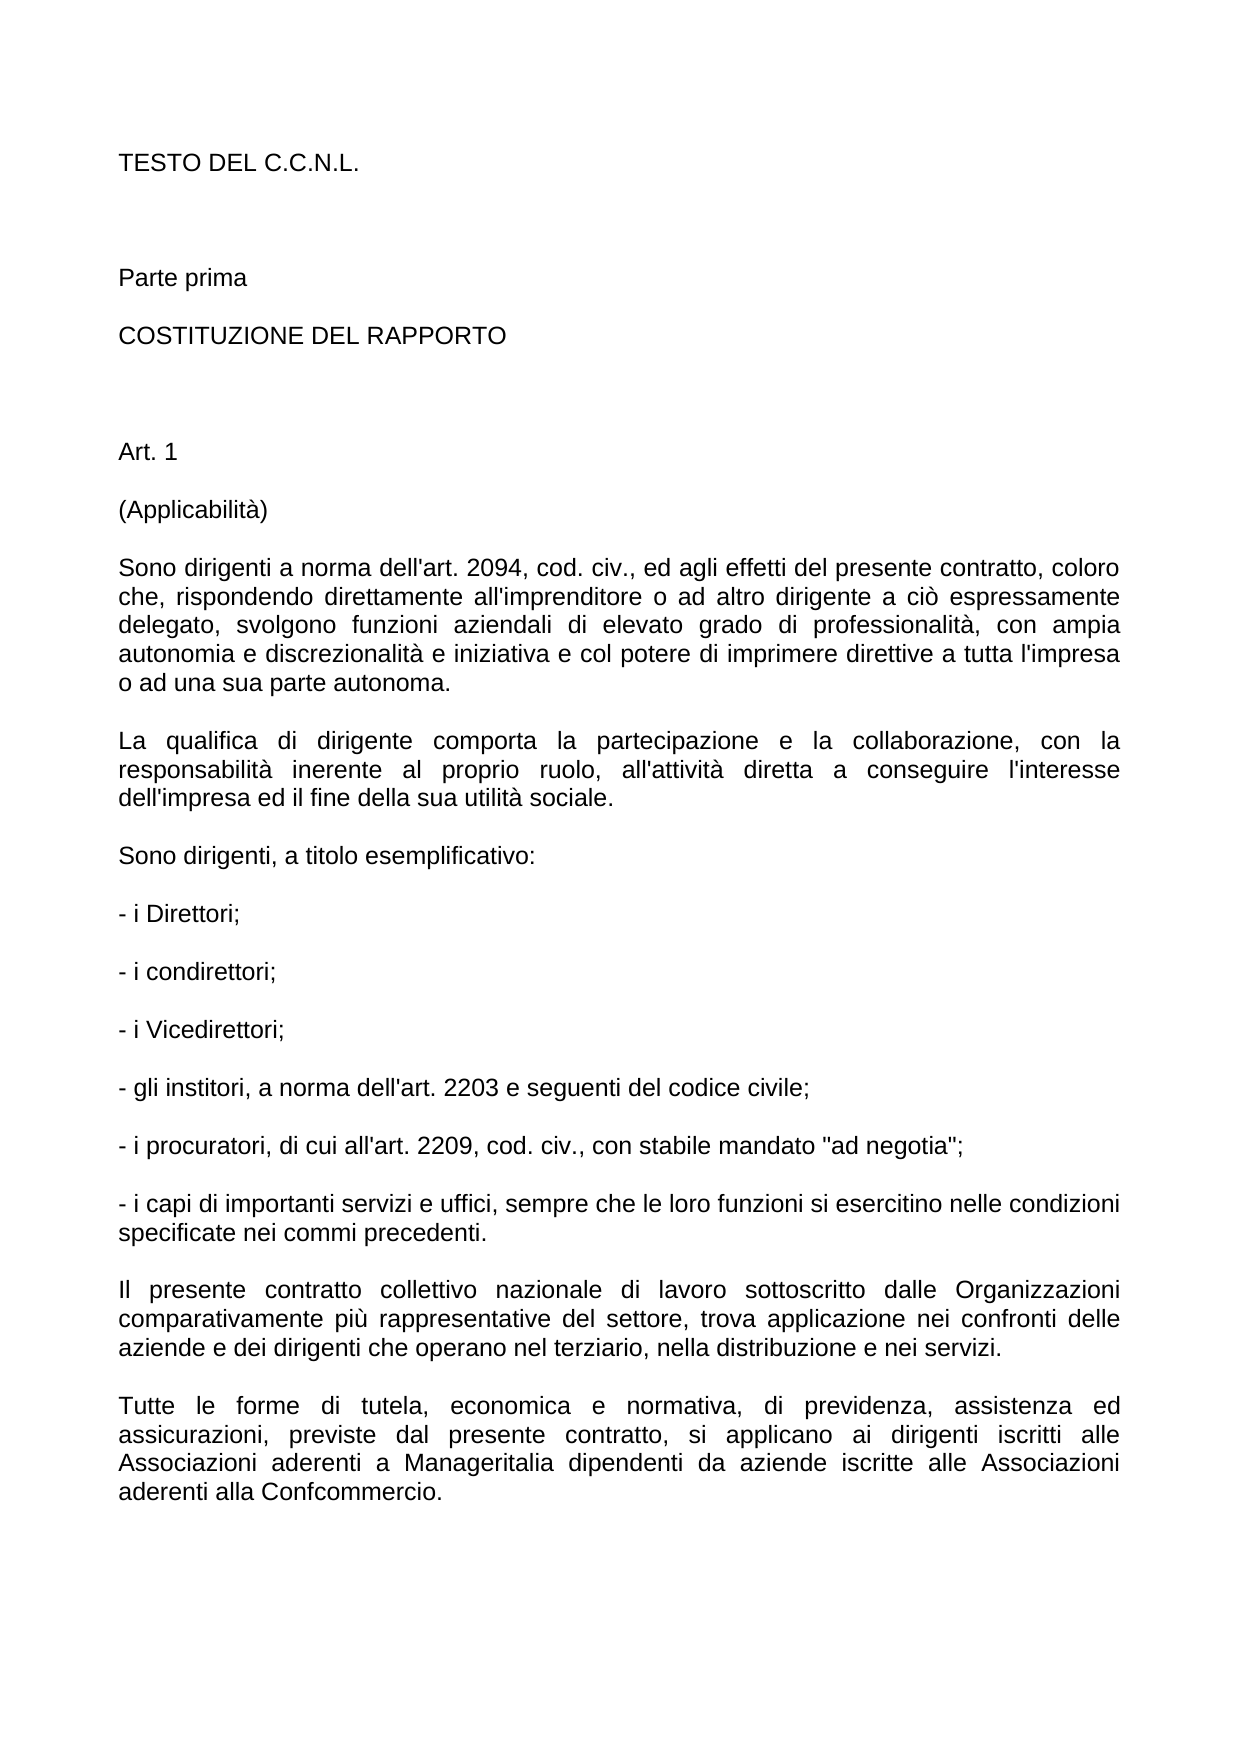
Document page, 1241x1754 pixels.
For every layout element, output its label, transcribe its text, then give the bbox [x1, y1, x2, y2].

text Art. 1 [118, 437, 1122, 466]
text Sono dirigenti, a titolo esemplificativo: [118, 841, 1122, 870]
text - i condirettori; [118, 957, 1122, 986]
text - i capi di importanti servizi e uffici, sempre che le loro funzioni si esercitino nelle condizioni specificate nei commi precedenti. [118, 1189, 1122, 1246]
text - i Vicedirettori; [118, 1015, 1122, 1044]
text TESTO DEL C.C.N.L. [118, 148, 1122, 176]
text - i Direttori; [118, 899, 1122, 928]
text (Applicabilità) [118, 495, 1122, 524]
text Parte prima [118, 263, 1122, 292]
text Sono dirigenti a norma dell'art. 2094, cod. civ., ed agli effetti del presente contratto, coloro che, rispondendo direttamente all'imprenditore o ad altro dirigente a ciò espressamente delegato, svolgono funzioni aziendali di elevato grado di professionalità, con ampia autonomia e discrezionalità e iniziativa e col potere di imprimere direttive a tutta l'impresa o ad una sua parte autonoma. [118, 553, 1122, 697]
text - gli institori, a norma dell'art. 2203 e seguenti del codice civile; [118, 1073, 1122, 1102]
text Tutte le forme di tutela, economica e normativa, di previdenza, assistenza ed assicurazioni, previste dal presente contratto, si applicano ai dirigenti iscritti alle Associazioni aderenti a Manageritalia dipendenti da aziende iscritte alle Associazioni aderenti alla Confcommercio. [118, 1391, 1122, 1506]
text Il presente contratto collettivo nazionale di lavoro sottoscritto dalle Organizzazioni comparativamente più rappresentative del settore, trova applicazione nei confronti delle aziende e dei dirigenti che operano nel terziario, nella distribuzione e nei servizi. [118, 1276, 1122, 1362]
text La qualifica di dirigente comporta la partecipazione e la collaborazione, con la responsabilità inerente al proprio ruolo, all'attività diretta a conseguire l'interesse dell'impresa ed il fine della sua utilità sociale. [118, 726, 1122, 812]
text COSTITUZIONE DEL RAPPORTO [118, 321, 1122, 350]
text - i procuratori, di cui all'art. 2209, cod. civ., con stabile mandato "ad negotia"; [118, 1131, 1122, 1160]
